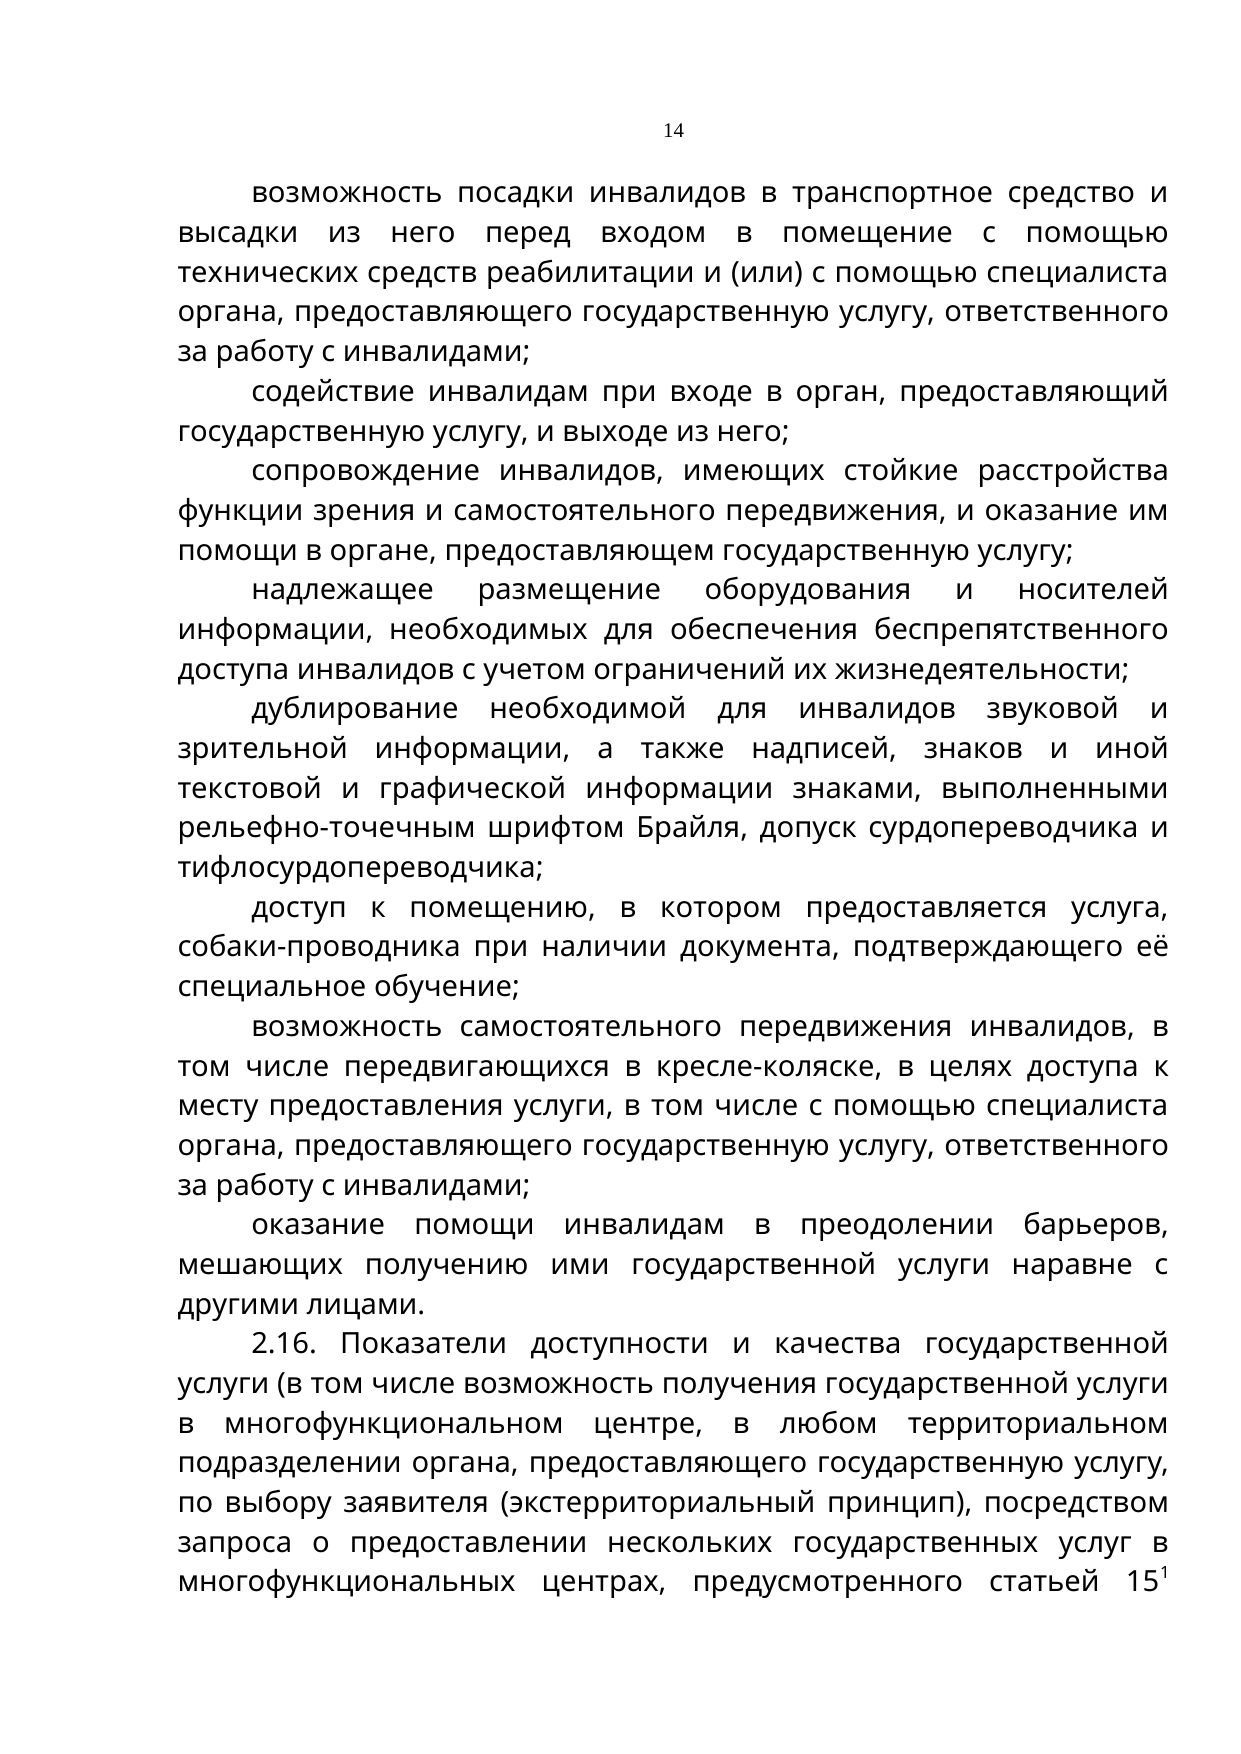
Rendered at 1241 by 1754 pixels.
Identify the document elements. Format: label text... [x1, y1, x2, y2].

text сопровождение инвалидов, имеющих стойкие расстройства функции зрения и самостоятельного передвижения, и оказание им помощи в органе, предоставляющем государственную услугу; [177, 449, 1169, 568]
text надлежащее размещение оборудования и носителей информации, необходимых для обеспечения беспрепятственного доступа инвалидов с учетом ограничений их жизнедеятельности; [177, 568, 1169, 688]
text возможность самостоятельного передвижения инвалидов, в том числе передвигающихся в кресле-коляске, в целях доступа к месту предоставления услуги, в том числе с помощью специалиста органа, предоставляющего государственную услугу, ответственного за работу с инвалидами; [177, 1005, 1169, 1203]
subtitle 2.16. Показатели доступности и качества государственной услуги (в том числе возможность получения государственной услуги в многофункциональном центре, в любом территориальном подразделении органа, предоставляющего государственную услугу, по выбору заявителя (экстерриториальный принцип), посредством запроса о предоставлении нескольких государственных услуг в многофункциональных центрах, предусмотренного статьей 151 [177, 1323, 1169, 1600]
text содействие инвалидам при входе в орган, предоставляющий государственную услугу, и выходе из него; [177, 370, 1169, 449]
text оказание помощи инвалидам в преодолении барьеров, мешающих получению ими государственной услуги наравне с другими лицами. [177, 1203, 1169, 1323]
text возможность посадки инвалидов в транспортное средство и высадки из него перед входом в помещение с помощью технических средств реабилитации и (или) с помощью специалиста органа, предоставляющего государственную услугу, ответственного за работу с инвалидами; [177, 172, 1169, 370]
text дублирование необходимой для инвалидов звуковой и зрительной информации, а также надписей, знаков и иной текстовой и графической информации знаками, выполненными рельефно-точечным шрифтом Брайля, допуск сурдопереводчика и тифлосурдопереводчика; [177, 688, 1169, 886]
text доступ к помещению, в котором предоставляется услуга, собаки-проводника при наличии документа, подтверждающего её специальное обучение; [177, 886, 1169, 1005]
